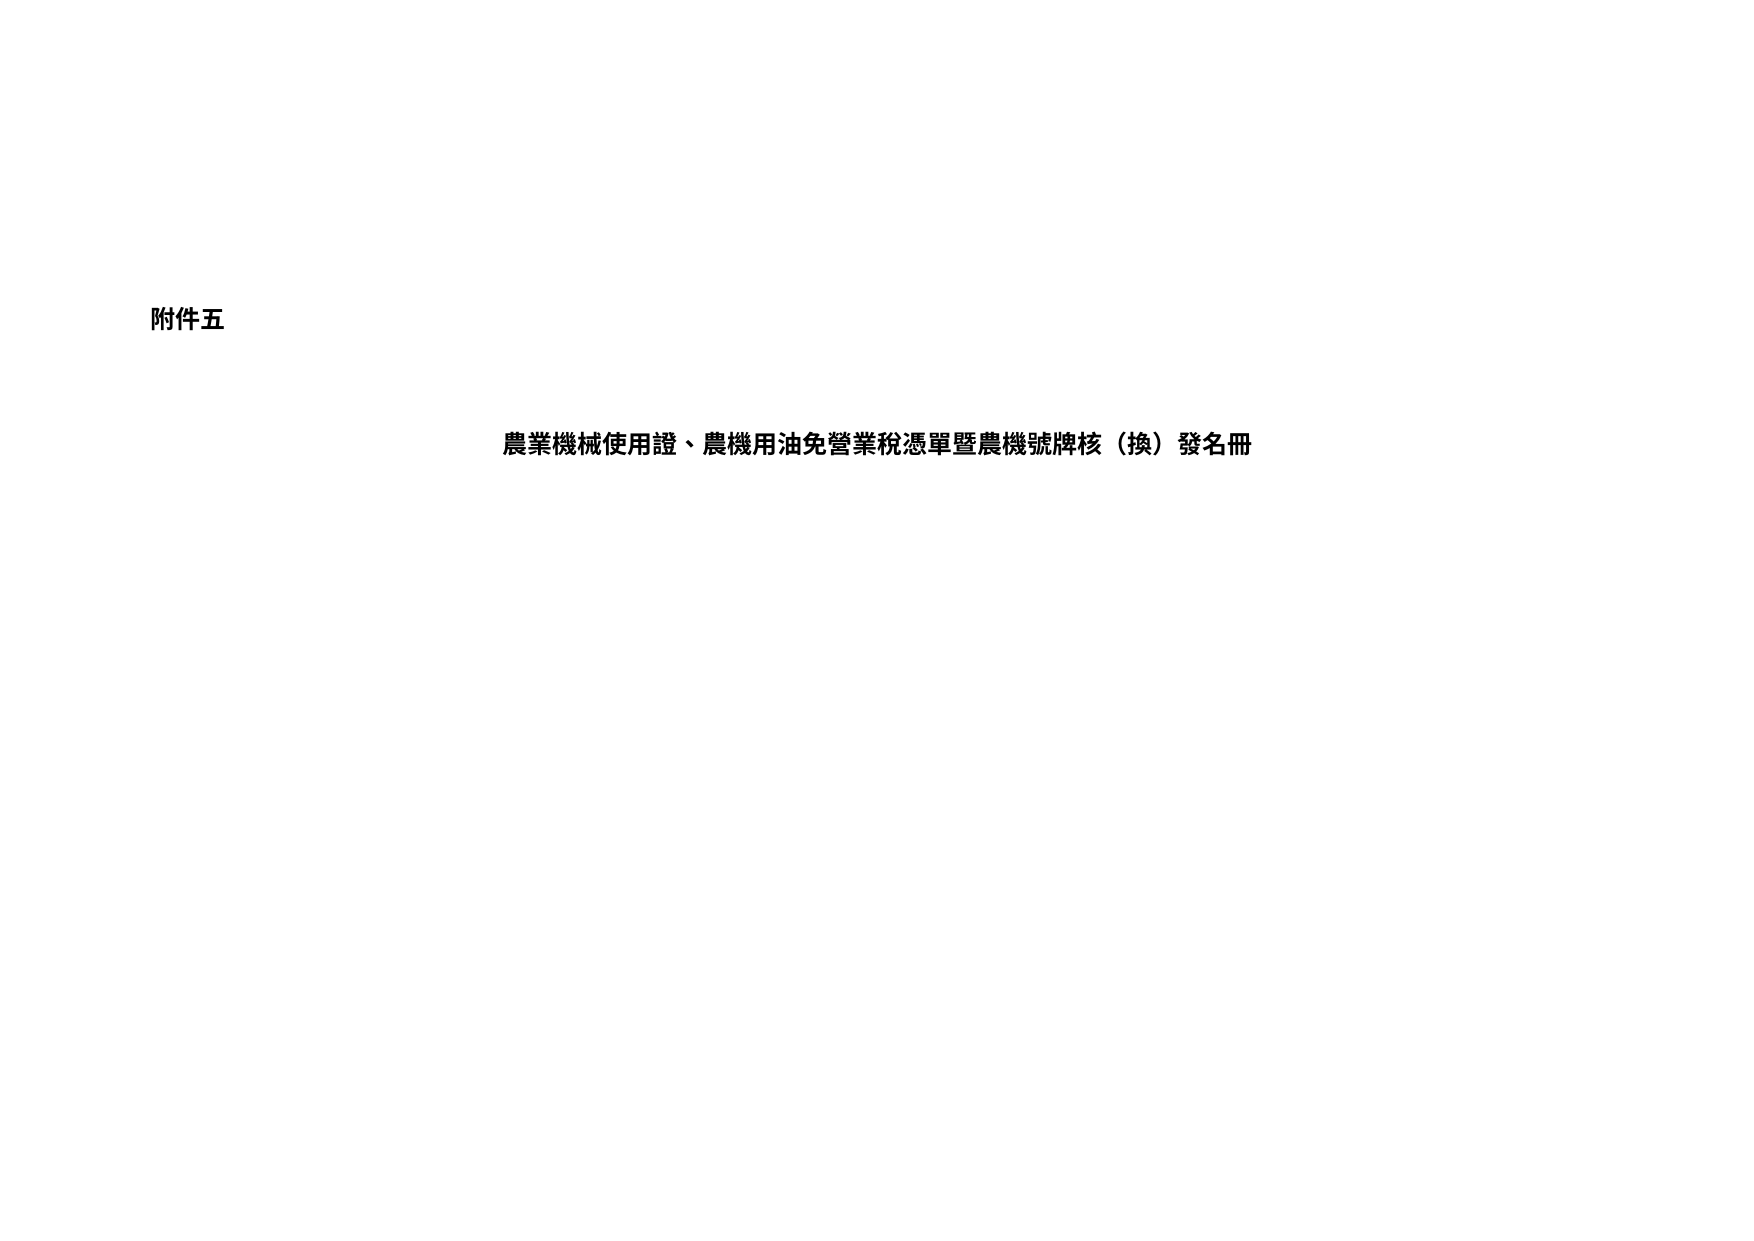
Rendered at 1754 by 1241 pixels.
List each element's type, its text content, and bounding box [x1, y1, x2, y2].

text 農業機械使用證、農機用油免營業稅憑單暨農機號牌核（換）發名冊 [150, 401, 1604, 464]
text 附件五 [150, 276, 1604, 339]
